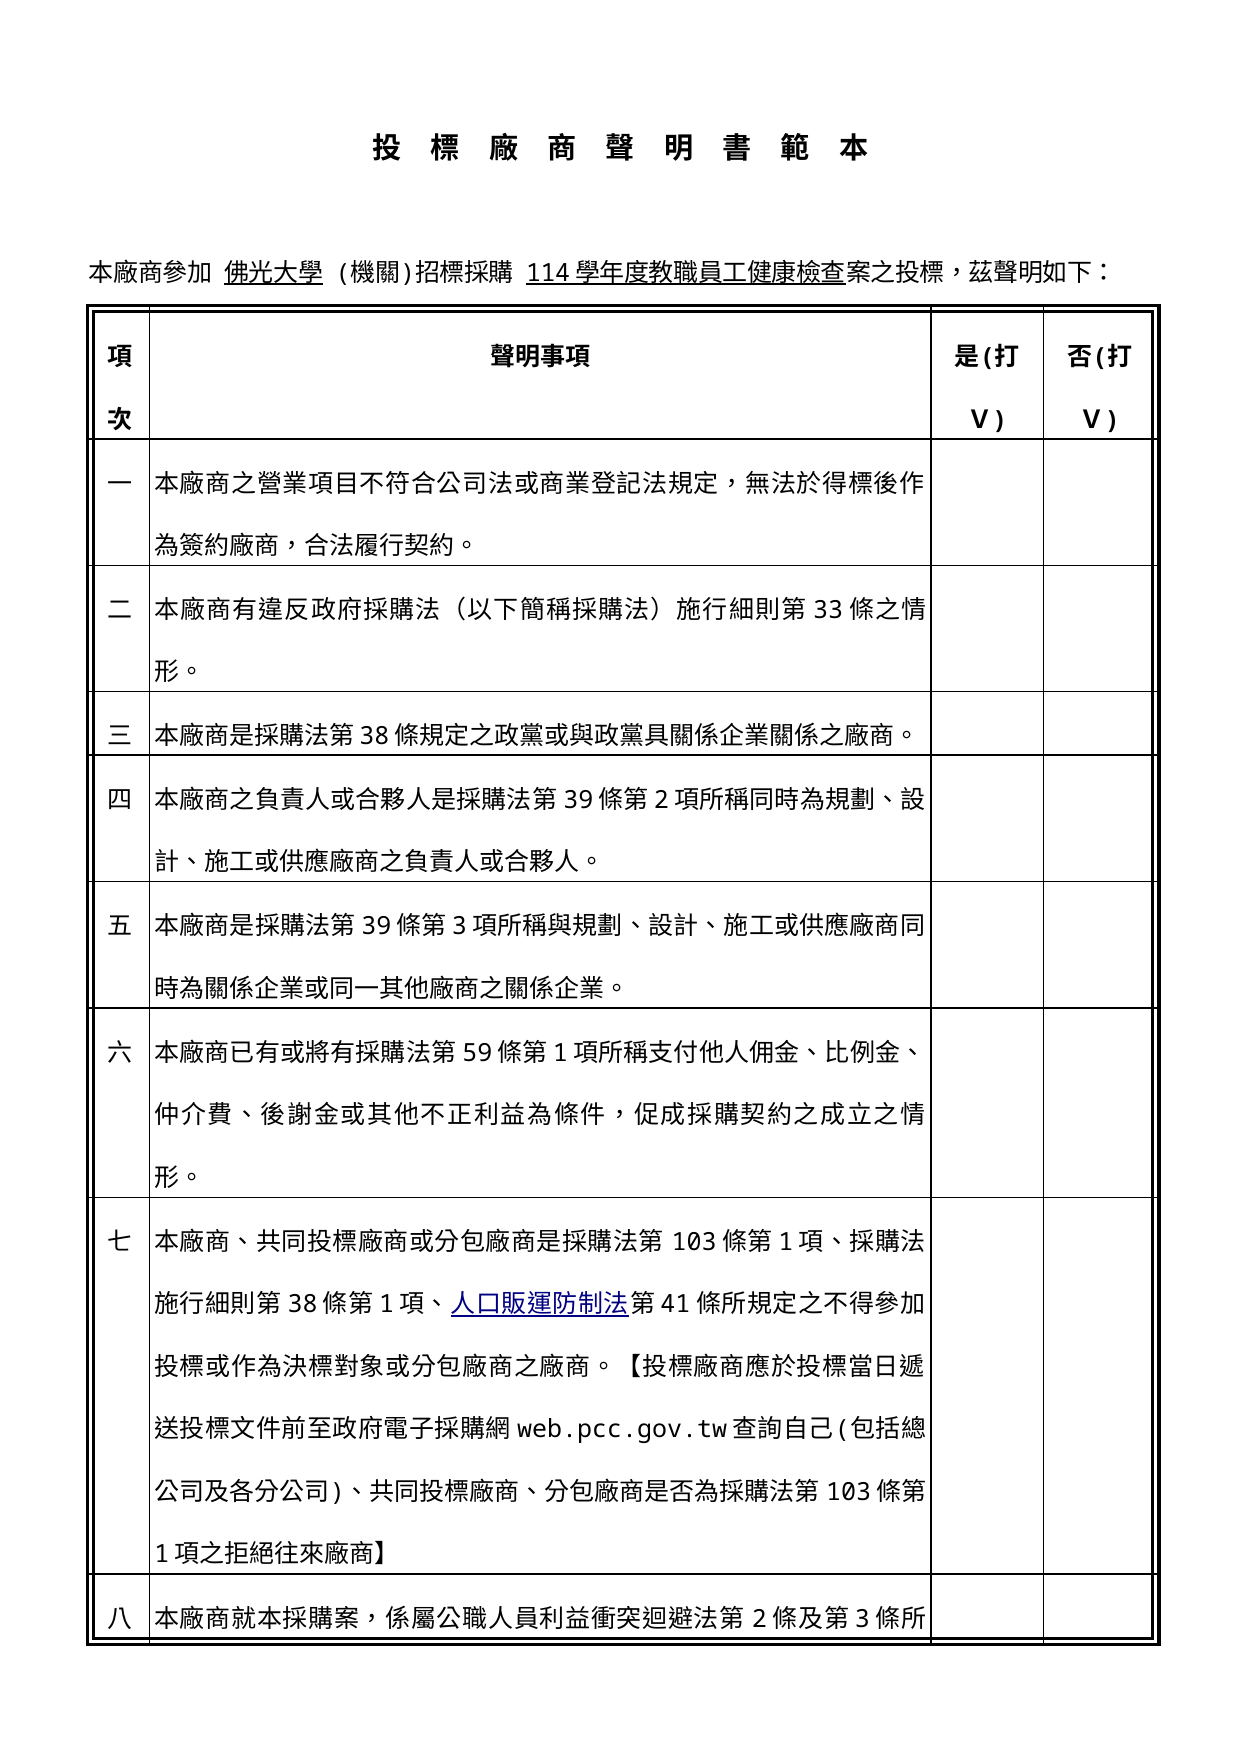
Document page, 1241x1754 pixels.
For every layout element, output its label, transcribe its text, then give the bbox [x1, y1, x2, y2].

table_cell [1044, 440, 1151, 564]
table_cell [932, 1009, 1043, 1196]
table_cell [1044, 692, 1151, 754]
table_cell 八 [95, 1575, 149, 1637]
table_cell 五 [95, 882, 149, 1007]
table_cell 六 [95, 1009, 149, 1196]
table_cell [932, 566, 1043, 691]
table_cell 本廠商有違反政府採購法（以下簡稱採購法）施行細則第33條之情形。 [150, 566, 930, 691]
table_cell 四 [95, 756, 149, 881]
table_cell 本廠商是採購法第38條規定之政黨或與政黨具關係企業關係之廠商。 [150, 692, 930, 754]
table_cell 本廠商、共同投標廠商或分包廠商是採購法第103條第1項、採購法施行細則第38條第1項、人口販運防制法第41條所規定之不得參加投標或作為決標對象或分包廠商之廠商。【投標廠商應於投標當日遞送投標文件前至政府電子採購網web.pcc.gov.tw查詢自己(包括總公司及各分公司)、共同投標廠商、分包廠商是否為採購法第103條第1項之拒絕往來廠商】 [150, 1198, 930, 1573]
table_cell [1044, 882, 1151, 1007]
table_cell 本廠商已有或將有採購法第59條第1項所稱支付他人佣金、比例金、仲介費、後謝金或其他不正利益為條件，促成採購契約之成立之情形。 [150, 1009, 930, 1196]
table_cell 本廠商是採購法第39條第3項所稱與規劃、設計、施工或供應廠商同時為關係企業或同一其他廠商之關係企業。 [150, 882, 930, 1007]
table_header 聲明事項 [150, 313, 930, 438]
table_header 是(打Ｖ) [932, 313, 1043, 438]
table_cell [932, 440, 1043, 564]
table_cell [932, 692, 1043, 754]
table_cell [932, 1575, 1043, 1637]
table_cell [932, 756, 1043, 881]
table_cell [1044, 1198, 1151, 1573]
table_cell 本廠商之營業項目不符合公司法或商業登記法規定，無法於得標後作為簽約廠商，合法履行契約。 [150, 440, 930, 564]
table_cell 二 [95, 566, 149, 691]
table_header 否(打Ｖ) [1044, 307, 1156, 438]
table_cell [932, 882, 1043, 1007]
text 本廠商參加 佛光大學 (機關)招標採購 114學年度教職員工健康檢查案之投標，茲聲明如下： [89, 229, 1152, 291]
table_cell [1044, 566, 1151, 691]
table_cell [1044, 756, 1151, 881]
table_cell 本廠商之負責人或合夥人是採購法第39條第2項所稱同時為規劃、設計、施工或供應廠商之負責人或合夥人。 [150, 756, 930, 881]
table_header 項次 [90, 307, 149, 438]
table_cell 一 [95, 440, 149, 564]
table_cell [932, 1198, 1043, 1573]
table_cell 三 [95, 692, 149, 754]
table_cell [1044, 1575, 1151, 1637]
text 投 標 廠 商 聲 明 書 範 本 [89, 104, 1152, 166]
table_cell 本廠商就本採購案，係屬公職人員利益衝突迴避法第2條及第3條所 [150, 1575, 930, 1637]
table_cell 七 [95, 1198, 149, 1573]
table_cell [1044, 1009, 1151, 1196]
